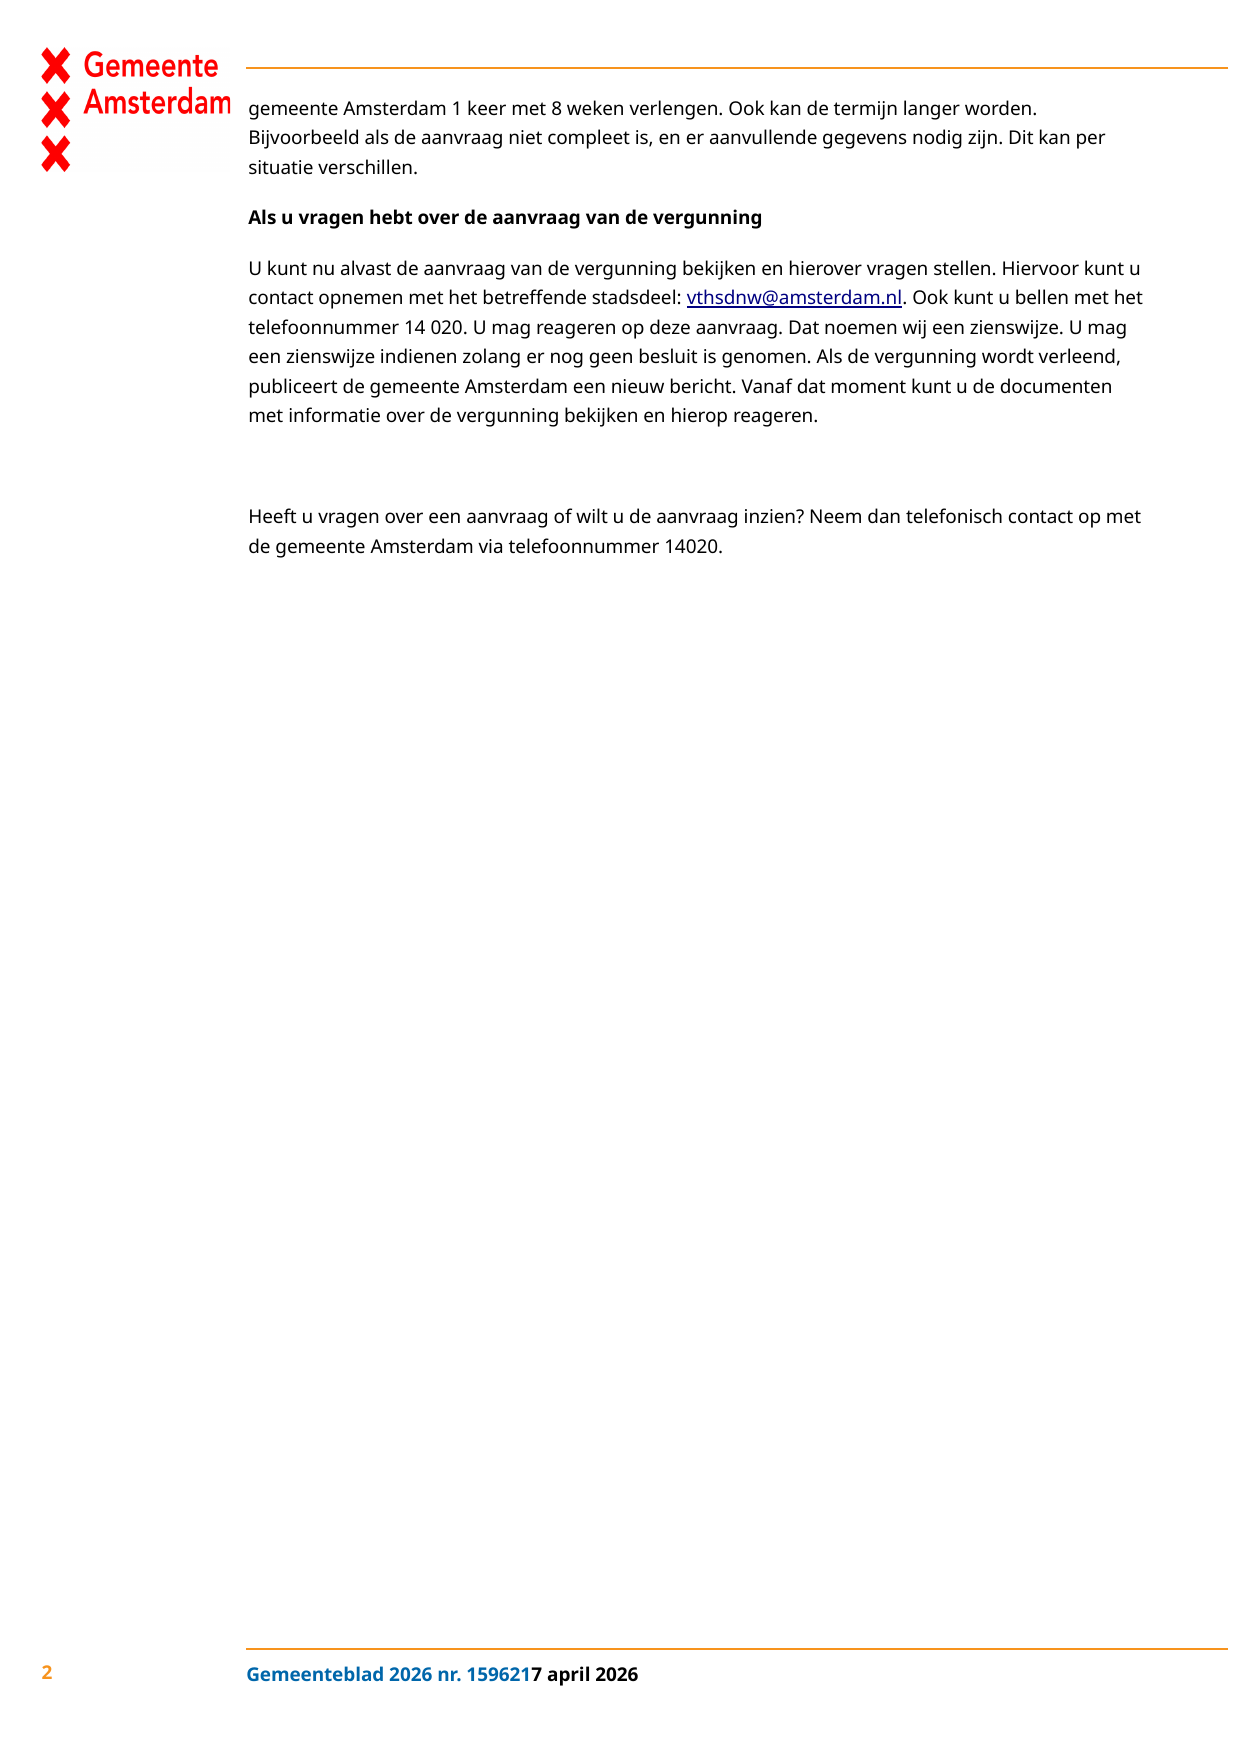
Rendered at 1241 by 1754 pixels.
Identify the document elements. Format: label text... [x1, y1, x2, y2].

text gemeente Amsterdam 1 keer met 8 weken verlengen. Ook kan de termijn langer worden. Bijvoorbeeld als de aanvraag niet compleet is, en er aanvullende gegevens nodig zijn. Dit kan per situatie verschillen. [248, 95, 1152, 180]
text Als u vragen hebt over de aanvraag van de vergunning [248, 204, 1152, 230]
text Heeft u vragen over een aanvraag of wilt u de aanvraag inzien? Neem dan telefonisch contact op met de gemeente Amsterdam via telefoonnummer 14020. [248, 503, 1152, 559]
text U kunt nu alvast de aanvraag van de vergunning bekijken en hierover vragen stellen. Hiervoor kunt u contact opnemen met het betreffende stadsdeel: vthsdnw@amsterdam.nl. Ook kunt u bellen met het telefoonnummer 14 020. U mag reageren op deze aanvraag. Dat noemen wij een zienswijze. U mag een zienswijze indienen zolang er nog geen besluit is genomen. Als de vergunning wordt verleend, publiceert de gemeente Amsterdam een nieuw bericht. Vanaf dat moment kunt u de documenten met informatie over de vergunning bekijken en hierop reageren. [248, 255, 1152, 428]
picture [41, 47, 231, 172]
